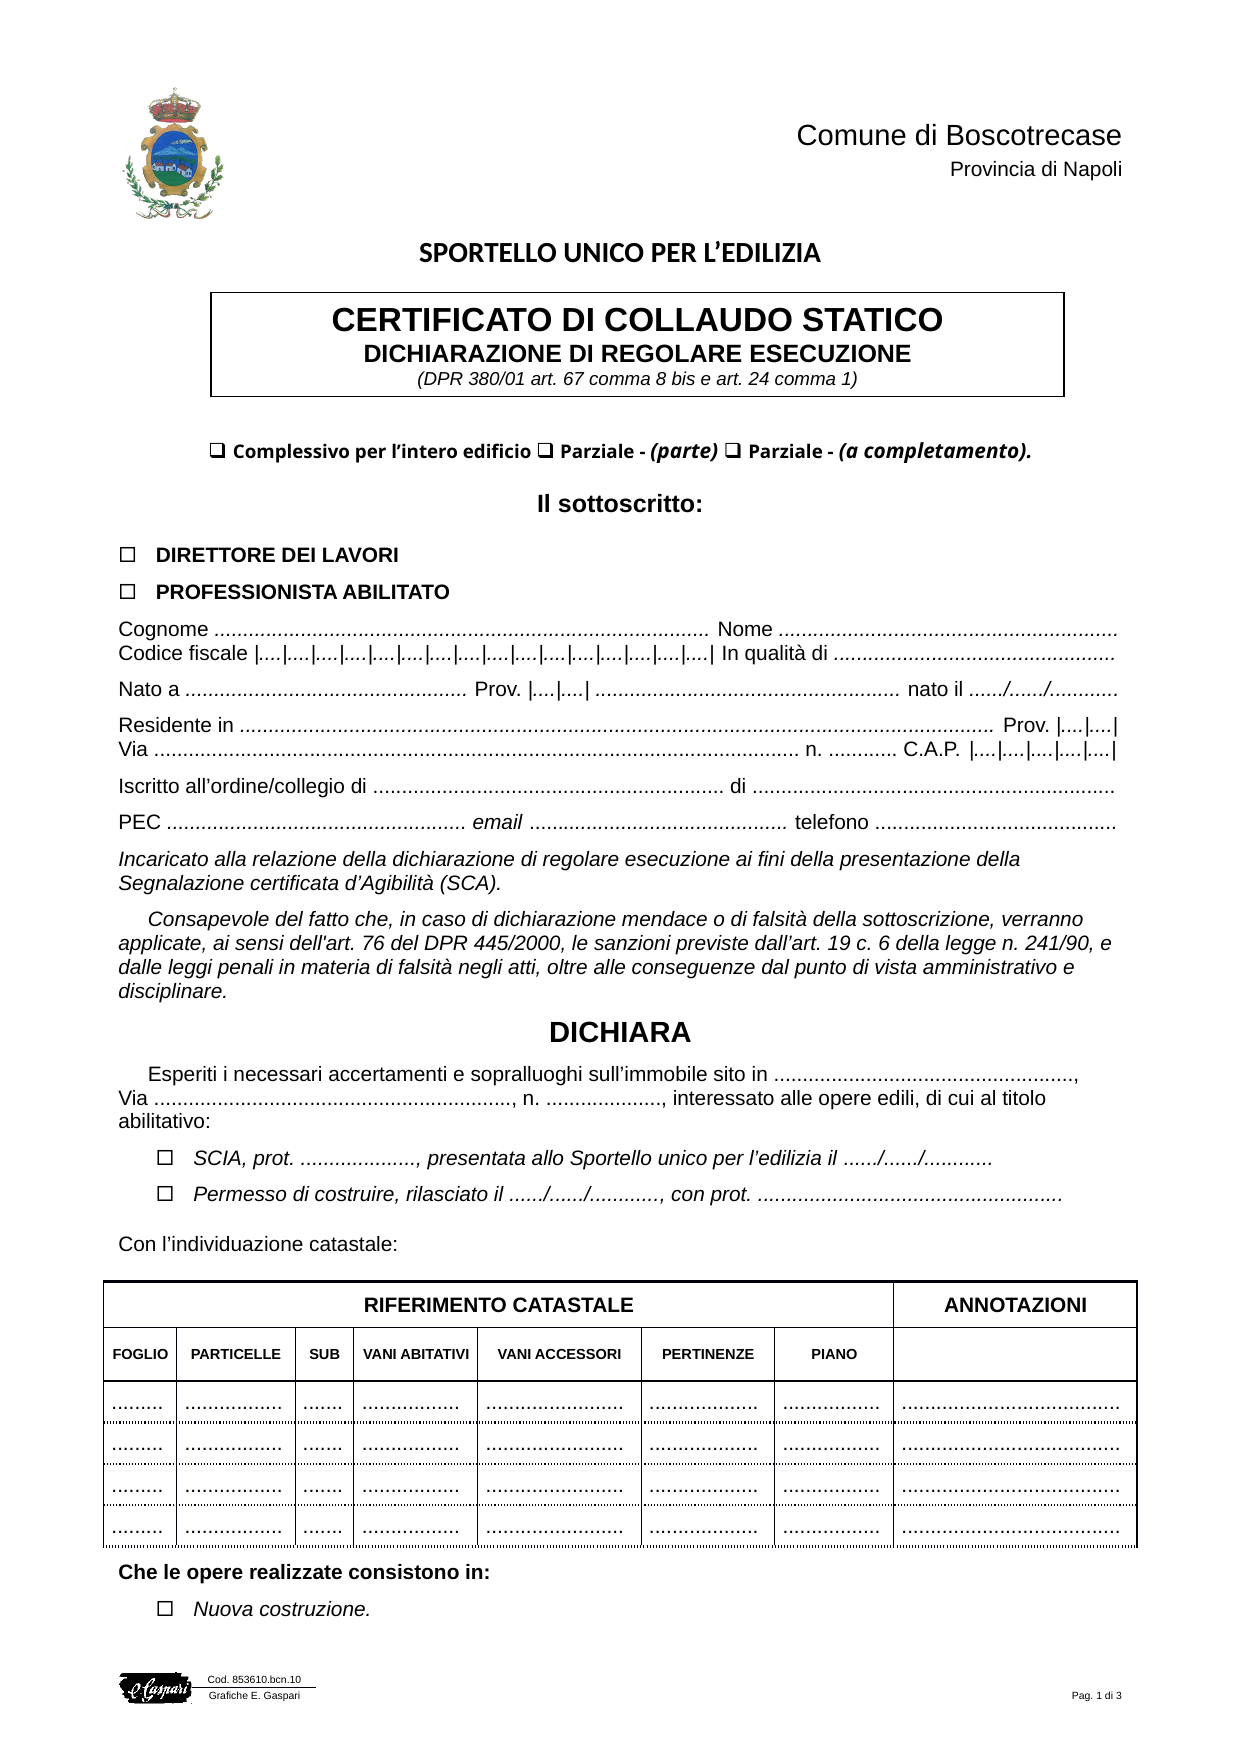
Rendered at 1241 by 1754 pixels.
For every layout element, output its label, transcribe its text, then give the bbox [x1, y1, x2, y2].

picture [118, 1672, 192, 1704]
table_cell ......... [104, 1504, 176, 1545]
text Il sottoscritto: [118, 489, 1122, 518]
table_cell ........................ [478, 1421, 641, 1463]
table_cell ................... [642, 1504, 774, 1545]
text Che le opere realizzate consistono in: [118, 1560, 1122, 1584]
text Esperiti i necessari accertamenti e sopralluoghi sull’immobile sito in ...................................................., Via .............................................................., n. ...................., interessato alle opere edili, di cui al titolo abilitativo: [118, 1061, 1122, 1133]
text Cognome ...................................................................................... Nome ........................................................... Codice fiscale |....|....|....|....|....|....|....|....|....|....|....|....|....|....|....|....| In qualità di ................................................. [118, 616, 1122, 664]
table_cell ...................................... [894, 1463, 1136, 1504]
table_cell ......... [104, 1463, 176, 1504]
table_cell VANI ACCESSORI [478, 1328, 641, 1380]
text  Complessivo per l’intero edificio  Parziale - (parte)  Parziale - (a completamento). [118, 436, 1122, 464]
text Comune di Boscotrecase [224, 118, 1122, 152]
list SCIA, prot. ...................., presentata allo Sportello unico per l’edilizia il ....../....../............ [156, 1146, 1122, 1170]
table_cell ................... [642, 1463, 774, 1504]
table_cell ....... [296, 1421, 353, 1463]
table_header ANNOTAZIONI [894, 1283, 1136, 1327]
table_cell ................... [642, 1421, 774, 1463]
table_cell ................. [775, 1382, 893, 1421]
text Incaricato alla relazione della dichiarazione di regolare esecuzione ai fini della presentazione della Segnalazione certificata d’Agibilità (SCA). [118, 847, 1122, 894]
table_cell ................. [354, 1463, 477, 1504]
list Permesso di costruire, rilasciato il ....../....../............, con prot. ..................................................... [156, 1182, 1122, 1206]
subtitle SPORTELLO UNICO PER L’EDILIZIA [118, 234, 1122, 270]
table_cell ....... [296, 1504, 353, 1545]
table_cell PERTINENZE [642, 1328, 774, 1380]
picture [122, 87, 224, 219]
table_cell ........................ [478, 1504, 641, 1545]
table_cell PIANO [775, 1328, 893, 1380]
text Nato a ................................................. Prov. |....|....| ..................................................... nato il ....../....../............ [118, 677, 1122, 701]
text Iscritto all’ordine/collegio di ............................................................. di ............................................................... [118, 774, 1122, 798]
text Con l’individuazione catastale: [118, 1231, 1122, 1255]
table_cell SUB [296, 1328, 353, 1380]
table_cell ....... [296, 1382, 353, 1421]
table_cell ........................ [478, 1463, 641, 1504]
table_cell ................. [775, 1463, 893, 1504]
table_cell ...................................... [894, 1382, 1136, 1421]
text DICHIARA [118, 1015, 1122, 1049]
table_cell ....... [296, 1463, 353, 1504]
text Provincia di Napoli [224, 157, 1122, 181]
table_cell ................. [177, 1463, 295, 1504]
table_cell FOGLIO [104, 1328, 176, 1380]
table_cell ........................ [478, 1382, 641, 1421]
table_cell PARTICELLE [177, 1328, 295, 1380]
table_cell ................. [354, 1504, 477, 1545]
table_cell ......... [104, 1382, 176, 1421]
list DIRETTORE DEI LAVORI [118, 543, 1122, 567]
table_cell ................... [642, 1382, 774, 1421]
table_cell ................. [775, 1421, 893, 1463]
text Residente in ................................................................................................................................... Prov. |....|....| Via ................................................................................................................ n. ............ C.A.P. |....|....|....|....|....| [118, 713, 1122, 761]
table_cell ...................................... [894, 1421, 1136, 1463]
text Consapevole del fatto che, in caso di dichiarazione mendace o di falsità della sottoscrizione, verranno applicate, ai sensi dell'art. 76 del DPR 445/2000, le sanzioni previste dall’art. 19 c. 6 della legge n. 241/90, e dalle leggi penali in materia di falsità negli atti, oltre alle conseguenze dal punto di vista amministrativo e disciplinare. [118, 907, 1122, 1003]
text PEC .................................................... email ............................................. telefono .......................................... [118, 810, 1122, 834]
table_cell ................. [177, 1382, 295, 1421]
table_cell [894, 1328, 1136, 1380]
table_cell ...................................... [894, 1504, 1136, 1545]
table_cell VANI ABITATIVI [354, 1328, 477, 1380]
list PROFESSIONISTA ABILITATO [118, 580, 1122, 604]
table_cell ................. [177, 1421, 295, 1463]
table_cell ......... [104, 1421, 176, 1463]
table_header RIFERIMENTO CATASTALE [104, 1283, 893, 1327]
table_cell ................. [177, 1504, 295, 1545]
list Nuova costruzione. [156, 1596, 1122, 1621]
table_cell ................. [354, 1421, 477, 1463]
table_cell ................. [775, 1504, 893, 1545]
table_cell ................. [354, 1382, 477, 1421]
